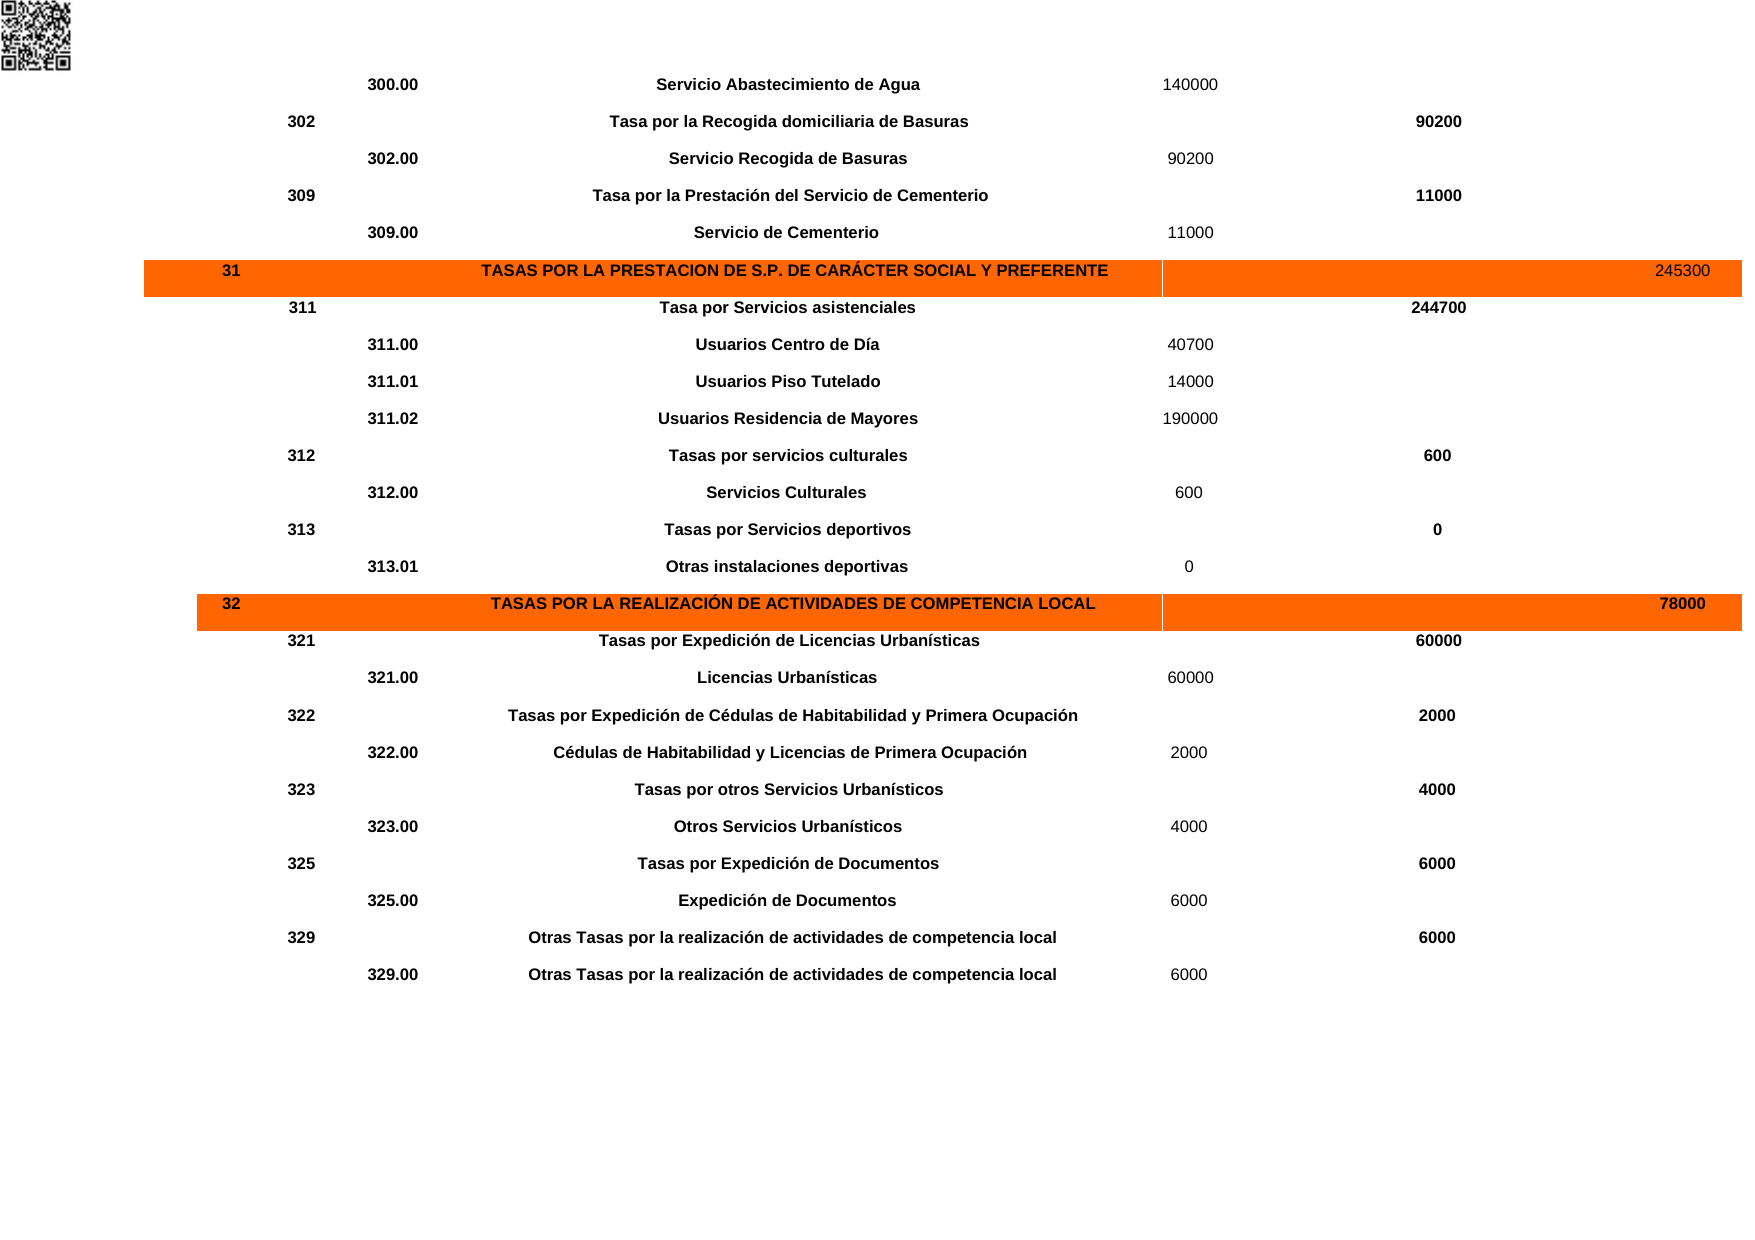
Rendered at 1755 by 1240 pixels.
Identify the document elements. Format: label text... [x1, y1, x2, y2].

table_cell [197, 372, 367, 409]
table_cell [367, 186, 481, 223]
table_cell [144, 223, 197, 260]
table_cell [1163, 186, 1411, 223]
table_cell 323 [197, 780, 367, 817]
table_cell [197, 891, 367, 928]
table_cell 600 [1411, 446, 1655, 483]
table_cell [1411, 817, 1655, 854]
table_cell Expedición de Documentos [481, 891, 1162, 928]
table_cell Tasas por Expedición de Licencias Urbanísticas [481, 631, 1162, 668]
table_cell [1655, 112, 1742, 149]
table_cell [1655, 743, 1742, 779]
table_cell Otras Tasas por la realización de actividades de competencia local [481, 965, 1162, 1002]
table_cell [1655, 668, 1742, 705]
table_cell [1655, 705, 1742, 742]
table_cell 2000 [1163, 743, 1411, 779]
table_cell [367, 594, 481, 631]
table_cell [1655, 780, 1742, 817]
table_cell [1655, 446, 1742, 483]
table_cell 40700 [1163, 335, 1411, 372]
table_cell 322.00 [367, 743, 481, 779]
table_cell 325.00 [367, 891, 481, 928]
table_cell 309.00 [367, 223, 481, 260]
table_cell 0 [1411, 520, 1655, 557]
table_cell [197, 409, 367, 446]
table_cell [1163, 594, 1411, 631]
table_cell [197, 668, 367, 705]
table_cell Servicio de Cementerio [481, 223, 1162, 260]
table_cell Tasas por Expedición de Cédulas de Habitabilidad y Primera Ocupación [481, 705, 1162, 742]
table_cell 78000 [1655, 594, 1742, 631]
table_cell [367, 705, 481, 742]
table_cell [197, 483, 367, 520]
table_cell [1655, 223, 1742, 260]
table_cell [1411, 743, 1655, 779]
table_cell 90200 [1411, 112, 1655, 149]
table_cell 90200 [1163, 149, 1411, 186]
table_cell [367, 112, 481, 149]
table_cell [1655, 149, 1742, 186]
table_cell [367, 928, 481, 965]
table_cell 311 [197, 298, 367, 334]
table_cell [1163, 631, 1411, 668]
table_cell [1655, 186, 1742, 223]
table_cell [144, 780, 197, 817]
table_cell [367, 260, 481, 297]
table_cell [144, 149, 197, 186]
table_cell 0 [1163, 557, 1411, 594]
table_cell 32 [197, 594, 367, 631]
table_cell [144, 112, 197, 149]
table_cell Usuarios Residencia de Mayores [481, 409, 1162, 446]
table_cell [1411, 335, 1655, 372]
table_cell 6000 [1163, 891, 1411, 928]
table_cell [197, 817, 367, 854]
table_cell [144, 965, 197, 1002]
table_cell 311.02 [367, 409, 481, 446]
table_cell [144, 557, 197, 668]
table_cell 313 [197, 520, 367, 557]
table_cell [1655, 928, 1742, 965]
table_cell [144, 409, 197, 446]
table_cell Servicio Recogida de Basuras [481, 149, 1162, 186]
table_cell [197, 557, 367, 594]
table_cell [144, 668, 197, 705]
table_cell [197, 965, 367, 1002]
table_cell [1655, 372, 1742, 409]
table_cell [1163, 446, 1411, 483]
table_cell [197, 743, 367, 779]
table_cell [144, 483, 197, 520]
table_cell 311.00 [367, 335, 481, 372]
table_cell [367, 780, 481, 817]
table_cell [197, 149, 367, 186]
table_cell [144, 186, 197, 223]
table_cell [1163, 928, 1411, 965]
table_cell [1411, 557, 1655, 594]
table_cell [1163, 260, 1411, 297]
table_cell 11000 [1411, 186, 1655, 223]
table_cell 244700 [1411, 298, 1655, 334]
table_cell 6000 [1163, 965, 1411, 1002]
table_cell 11000 [1163, 223, 1411, 260]
table_cell Tasas por Servicios deportivos [481, 520, 1162, 557]
table_cell 329.00 [367, 965, 481, 1002]
table_cell Tasas por Expedición de Documentos [481, 854, 1162, 891]
table_cell [1163, 112, 1411, 149]
table_cell Licencias Urbanísticas [481, 668, 1162, 705]
table_header [1655, 75, 1742, 112]
table_cell 4000 [1163, 817, 1411, 854]
table_cell Tasa por la Recogida domiciliaria de Basuras [481, 112, 1162, 149]
table_cell 322 [197, 705, 367, 742]
table_cell [144, 520, 197, 557]
table_cell [144, 928, 197, 965]
table_cell [144, 705, 197, 742]
table_cell [1655, 854, 1742, 891]
table_cell 321 [197, 631, 367, 668]
table_cell 190000 [1163, 409, 1411, 446]
table_cell TASAS POR LA PRESTACION DE S.P. DE CARÁCTER SOCIAL Y PREFERENTE [481, 260, 1162, 297]
table_cell [1411, 594, 1655, 631]
table_cell [1655, 817, 1742, 854]
table_cell [1163, 705, 1411, 742]
table_header [144, 75, 367, 112]
table_cell [1411, 223, 1655, 260]
table_cell Otras instalaciones deportivas [481, 557, 1162, 594]
table_cell [1411, 965, 1655, 1002]
table_cell [144, 335, 197, 372]
table_cell [144, 260, 197, 297]
table_cell [1163, 298, 1411, 334]
table_cell 60000 [1411, 631, 1655, 668]
table_cell [1655, 409, 1742, 446]
table_cell [367, 520, 481, 557]
table_cell Servicios Culturales [481, 483, 1162, 520]
table_cell [197, 335, 367, 372]
table_cell [1655, 891, 1742, 928]
table_cell [1655, 483, 1742, 520]
table_cell 302.00 [367, 149, 481, 186]
table_cell [144, 298, 197, 334]
table_cell 14000 [1163, 372, 1411, 409]
table_cell 6000 [1411, 928, 1655, 965]
table_cell 312.00 [367, 483, 481, 520]
table_cell [1411, 260, 1655, 297]
table_cell 323.00 [367, 817, 481, 854]
table_cell [144, 372, 197, 409]
table_cell [1163, 780, 1411, 817]
table_cell [1411, 668, 1655, 705]
table_header 300.00 [367, 75, 481, 112]
table_cell 329 [197, 928, 367, 965]
table_cell 309 [197, 186, 367, 223]
table_cell 6000 [1411, 854, 1655, 891]
table_cell [144, 743, 197, 779]
table_cell [1655, 298, 1742, 334]
table_cell 311.01 [367, 372, 481, 409]
table_cell 4000 [1411, 780, 1655, 817]
table_cell [144, 854, 197, 891]
table_cell [1163, 520, 1411, 557]
table_cell Cédulas de Habitabilidad y Licencias de Primera Ocupación [481, 743, 1162, 779]
table_cell [367, 298, 481, 334]
table_cell [1411, 149, 1655, 186]
table_header [1411, 75, 1655, 112]
table_cell [1411, 891, 1655, 928]
table_cell TASAS POR LA REALIZACIÓN DE ACTIVIDADES DE COMPETENCIA LOCAL [481, 594, 1162, 631]
table_cell Usuarios Piso Tutelado [481, 372, 1162, 409]
table_cell [367, 446, 481, 483]
table_cell 325 [197, 854, 367, 891]
table_cell Otras Tasas por la realización de actividades de competencia local [481, 928, 1162, 965]
table_cell [197, 223, 367, 260]
table_cell 312 [197, 446, 367, 483]
table_cell 313.01 [367, 557, 481, 594]
table_cell [1411, 483, 1655, 520]
table_cell [1411, 372, 1655, 409]
table_cell 31 [197, 260, 367, 297]
table_cell Tasa por la Prestación del Servicio de Cementerio [481, 186, 1162, 223]
table_cell [1163, 854, 1411, 891]
table_cell 302 [197, 112, 367, 149]
table_cell 2000 [1411, 705, 1655, 742]
table_cell Usuarios Centro de Día [481, 335, 1162, 372]
table_cell [144, 446, 197, 483]
table_cell Otros Servicios Urbanísticos [481, 817, 1162, 854]
table_cell [144, 817, 197, 854]
table_cell 60000 [1163, 668, 1411, 705]
table_cell [1411, 409, 1655, 446]
table_cell [367, 631, 481, 668]
table_cell 245300 [1655, 260, 1742, 297]
table_cell Tasas por otros Servicios Urbanísticos [481, 780, 1162, 817]
table_cell 600 [1163, 483, 1411, 520]
table_header Servicio Abastecimiento de Agua [481, 75, 1162, 112]
table_cell [1655, 335, 1742, 372]
table_header 140000 [1163, 75, 1411, 112]
table_cell [1655, 965, 1742, 1002]
table_cell [367, 854, 481, 891]
table_cell [144, 891, 197, 928]
table_cell [1655, 631, 1742, 668]
table_cell Tasa por Servicios asistenciales [481, 298, 1162, 334]
table_cell 321.00 [367, 668, 481, 705]
table_cell [1655, 520, 1742, 557]
table_cell Tasas por servicios culturales [481, 446, 1162, 483]
table_cell [1655, 557, 1742, 594]
